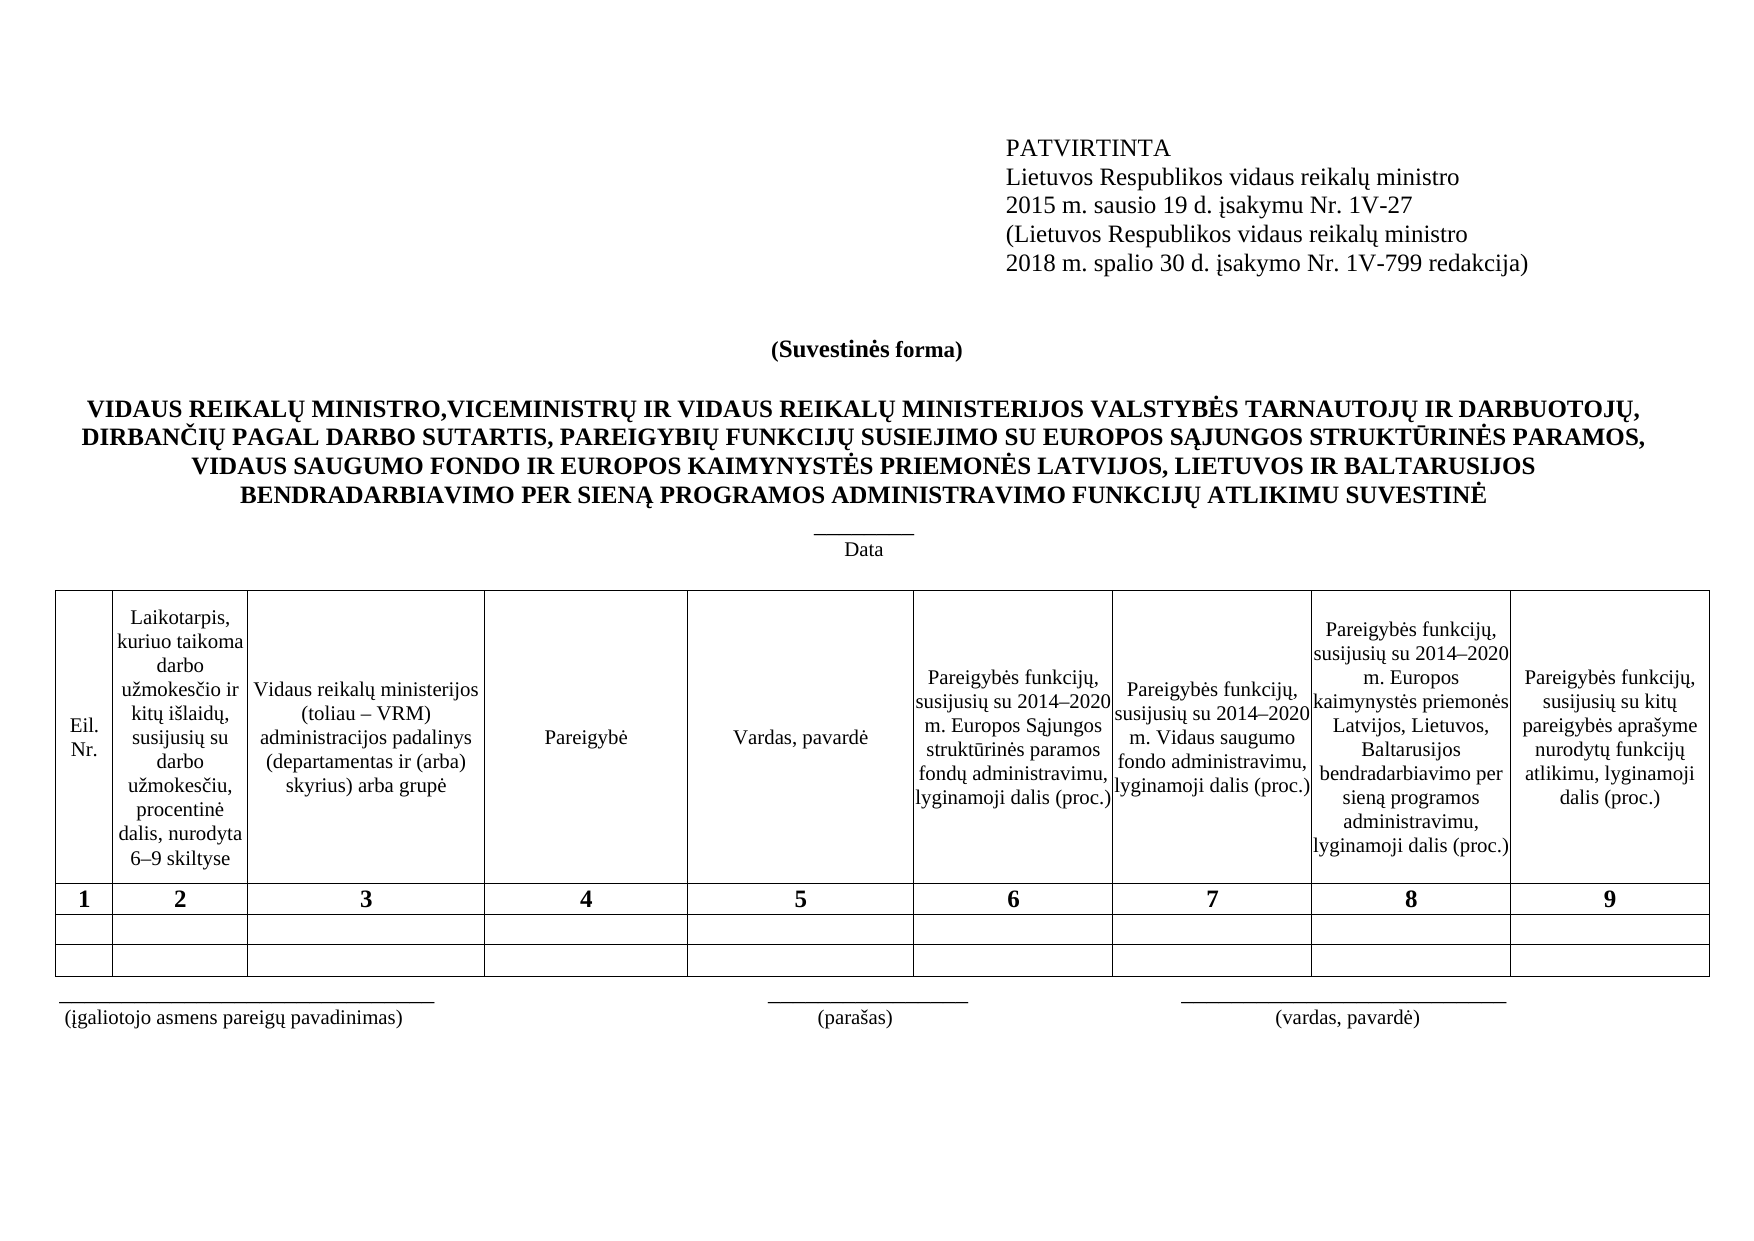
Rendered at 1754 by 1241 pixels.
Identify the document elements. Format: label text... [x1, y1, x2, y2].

table_cell 6 [914, 884, 1112, 914]
table_cell [56, 945, 112, 976]
table_cell [1312, 945, 1510, 976]
table_cell [248, 945, 484, 976]
table_cell [1511, 915, 1709, 944]
table_cell [485, 945, 687, 976]
table_cell 9 [1511, 884, 1709, 914]
table_cell [688, 945, 913, 976]
table_cell [485, 915, 687, 944]
table_cell [248, 915, 484, 944]
table_header Vidaus reikalų ministerijos (toliau – VRM) administracijos padalinys (departamentas ir (arba) skyrius) arba grupė [248, 591, 484, 883]
table_cell [688, 915, 913, 944]
table_cell [914, 915, 1112, 944]
table_header Eil. Nr. [56, 591, 112, 883]
table_header Laikotarpis, kuriuo taikoma darbo užmokesčio ir kitų išlaidų, susijusių su darbo užmokesčiu, procentinė dalis, nurodyta 6–9 skiltyse [113, 591, 247, 883]
table_header Pareigybė [485, 591, 687, 883]
text Data [59, 537, 1668, 561]
table_cell [113, 945, 247, 976]
text 2015 m. sausio 19 d. įsakymu Nr. 1V-27 [1006, 190, 1668, 219]
table_cell [56, 915, 112, 944]
text PATVIRTINTA [870, 133, 1668, 162]
table_cell 4 [485, 884, 687, 914]
table_cell [1511, 945, 1709, 976]
text 2018 m. spalio 30 d. įsakymo Nr. 1V-799 redakcija) [870, 248, 1668, 277]
table_cell [1113, 945, 1311, 976]
table_header Pareigybės funkcijų, susijusių su kitų pareigybės aprašyme nurodytų funkcijų atlikimu, lyginamoji dalis (proc.) [1511, 591, 1709, 883]
table_cell 8 [1312, 884, 1510, 914]
text VIDAUS REIKALŲ MINISTRO,VICEMINISTRŲ IR VIDAUS REIKALŲ MINISTERIJOS VALSTYBĖS TARNAUTOJŲ IR DARBUOTOJŲ, DIRBANČIŲ PAGAL DARBO SUTARTIS, PAREIGYBIŲ FUNKCIJŲ SUSIEJIMO SU EUROPOS SĄJUNGOS STRUKTŪRINĖS PARAMOS, VIDAUS SAUGUMO FONDO IR EUROPOS KAIMYNYSTĖS PRIEMONĖS LATVIJOS, LIETUVOS IR BALTARUSIJOS BENDRADARBIAVIMO PER SIENĄ PROGRAMOS ADMINISTRAVIMO FUNKCIJŲ ATLIKIMU SUVESTINĖ [59, 394, 1668, 509]
text Lietuvos Respublikos vidaus reikalų ministro [1006, 162, 1668, 190]
table_cell 1 [56, 884, 112, 914]
text (Lietuvos Respublikos vidaus reikalų ministro [870, 219, 1668, 248]
text (Suvestinės forma) [59, 334, 1668, 363]
table_cell [1312, 915, 1510, 944]
text (įgaliotojo asmens pareigų pavadinimas) (parašas) (vardas, pavardė) [59, 1005, 1668, 1029]
text ________ [59, 509, 1668, 537]
table_cell [914, 945, 1112, 976]
text ______________________________ ________________ __________________________ [59, 977, 1668, 1005]
table_cell 7 [1113, 884, 1311, 914]
table_header Pareigybės funkcijų, susijusių su 2014–2020 m. Europos kaimynystės priemonės Latvijos, Lietuvos, Baltarusijos bendradarbiavimo per sieną programos administravimu, lyginamoji dalis (proc.) [1312, 591, 1510, 883]
table_header Pareigybės funkcijų, susijusių su 2014–2020 m. Europos Sąjungos struktūrinės paramos fondų administravimu, lyginamoji dalis (proc.) [914, 591, 1112, 883]
table_cell 3 [248, 884, 484, 914]
table_cell [113, 915, 247, 944]
table_cell 2 [113, 884, 247, 914]
table_header Vardas, pavardė [688, 591, 913, 883]
table_header Pareigybės funkcijų, susijusių su 2014–2020 m. Vidaus saugumo fondo administravimu, lyginamoji dalis (proc.) [1113, 591, 1311, 883]
table_cell 5 [688, 884, 913, 914]
table_cell [1113, 915, 1311, 944]
